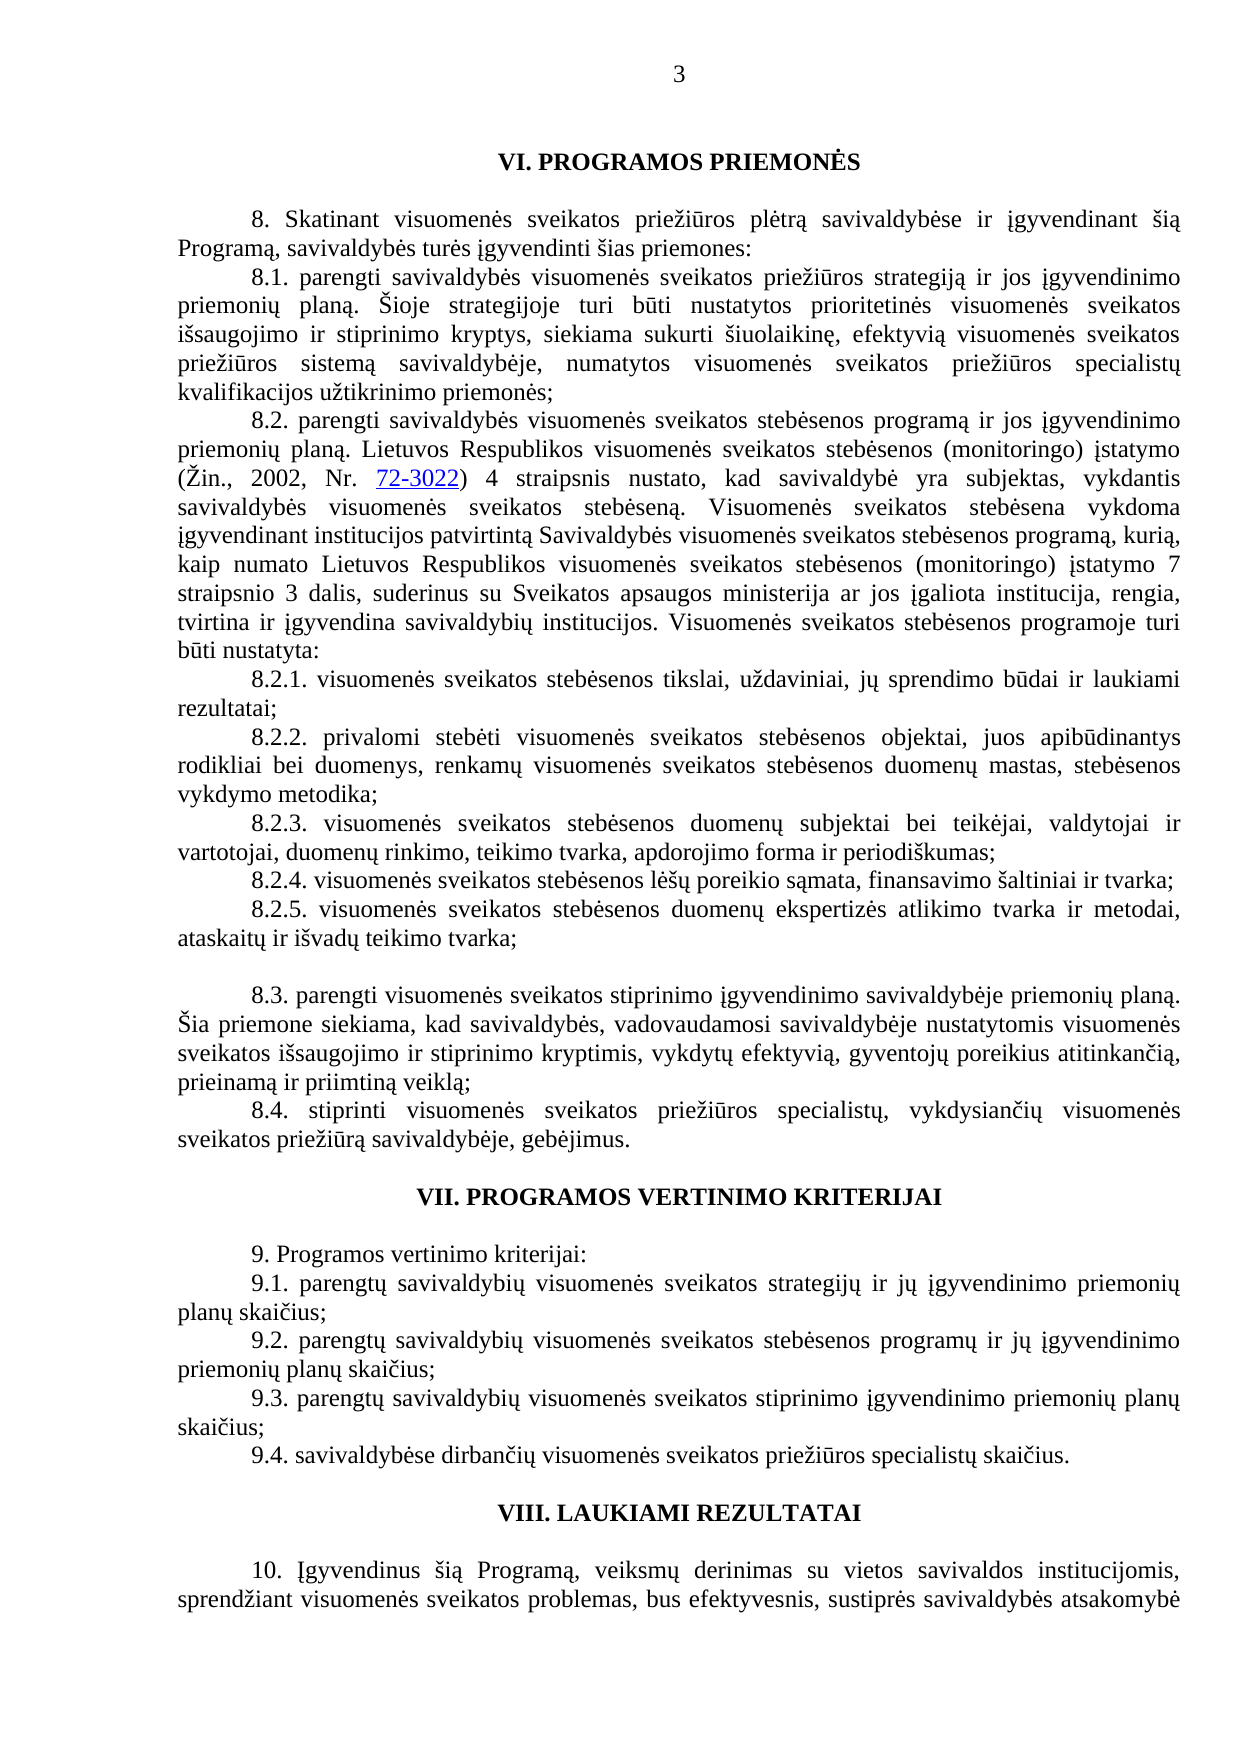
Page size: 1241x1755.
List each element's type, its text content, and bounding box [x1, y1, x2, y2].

text VIII. LAUKIAMI REZULTATAI [177, 1498, 1181, 1527]
text 9.3. parengtų savivaldybių visuomenės sveikatos stiprinimo įgyvendinimo priemonių planų skaičius; [177, 1383, 1181, 1441]
text 8.1. parengti savivaldybės visuomenės sveikatos priežiūros strategiją ir jos įgyvendinimo priemonių planą. Šioje strategijoje turi būti nustatytos prioritetinės visuomenės sveikatos išsaugojimo ir stiprinimo kryptys, siekiama sukurti šiuolaikinę, efektyvią visuomenės sveikatos priežiūros sistemą savivaldybėje, numatytos visuomenės sveikatos priežiūros specialistų kvalifikacijos užtikrinimo priemonės; [177, 262, 1181, 406]
text 9.1. parengtų savivaldybių visuomenės sveikatos strategijų ir jų įgyvendinimo priemonių planų skaičius; [177, 1268, 1181, 1326]
text VII. PROGRAMOS VERTINIMO KRITERIJAI [177, 1182, 1181, 1211]
text 9.4. savivaldybėse dirbančių visuomenės sveikatos priežiūros specialistų skaičius. [177, 1441, 1181, 1469]
text 8.4. stiprinti visuomenės sveikatos priežiūros specialistų, vykdysiančių visuomenės sveikatos priežiūrą savivaldybėje, gebėjimus. [177, 1096, 1181, 1153]
text 8.2. parengti savivaldybės visuomenės sveikatos stebėsenos programą ir jos įgyvendinimo priemonių planą. Lietuvos Respublikos visuomenės sveikatos stebėsenos (monitoringo) įstatymo (Žin., 2002, Nr. 72-3022) 4 straipsnis nustato, kad savivaldybė yra subjektas, vykdantis savivaldybės visuomenės sveikatos stebėseną. Visuomenės sveikatos stebėsena vykdoma įgyvendinant institucijos patvirtintą Savivaldybės visuomenės sveikatos stebėsenos programą, kurią, kaip numato Lietuvos Respublikos visuomenės sveikatos stebėsenos (monitoringo) įstatymo 7 straipsnio 3 dalis, suderinus su Sveikatos apsaugos ministerija ar jos įgaliota institucija, rengia, tvirtina ir įgyvendina savivaldybių institucijos. Visuomenės sveikatos stebėsenos programoje turi būti nustatyta: [177, 406, 1181, 664]
text 8.2.3. visuomenės sveikatos stebėsenos duomenų subjektai bei teikėjai, valdytojai ir vartotojai, duomenų rinkimo, teikimo tvarka, apdorojimo forma ir periodiškumas; [177, 808, 1181, 866]
text 10. Įgyvendinus šią Programą, veiksmų derinimas su vietos savivaldos institucijomis, sprendžiant visuomenės sveikatos problemas, bus efektyvesnis, sustiprės savivaldybės atsakomybė [177, 1556, 1181, 1613]
text 8.2.5. visuomenės sveikatos stebėsenos duomenų ekspertizės atlikimo tvarka ir metodai, ataskaitų ir išvadų teikimo tvarka; [177, 894, 1181, 952]
text VI. PROGRAMOS PRIEMONĖS [177, 147, 1181, 176]
text 8.2.2. privalomi stebėti visuomenės sveikatos stebėsenos objektai, juos apibūdinantys rodikliai bei duomenys, renkamų visuomenės sveikatos stebėsenos duomenų mastas, stebėsenos vykdymo metodika; [177, 722, 1181, 808]
text 8. Skatinant visuomenės sveikatos priežiūros plėtrą savivaldybėse ir įgyvendinant šią Programą, savivaldybės turės įgyvendinti šias priemones: [177, 204, 1181, 262]
text 9. Programos vertinimo kriterijai: [177, 1239, 1181, 1268]
text 8.2.4. visuomenės sveikatos stebėsenos lėšų poreikio sąmata, finansavimo šaltiniai ir tvarka; [177, 866, 1181, 894]
text 8.2.1. visuomenės sveikatos stebėsenos tikslai, uždaviniai, jų sprendimo būdai ir laukiami rezultatai; [177, 664, 1181, 722]
text 8.3. parengti visuomenės sveikatos stiprinimo įgyvendinimo savivaldybėje priemonių planą. Šia priemone siekiama, kad savivaldybės, vadovaudamosi savivaldybėje nustatytomis visuomenės sveikatos išsaugojimo ir stiprinimo kryptimis, vykdytų efektyvią, gyventojų poreikius atitinkančią, prieinamą ir priimtiną veiklą; [177, 981, 1181, 1096]
text 9.2. parengtų savivaldybių visuomenės sveikatos stebėsenos programų ir jų įgyvendinimo priemonių planų skaičius; [177, 1326, 1181, 1383]
